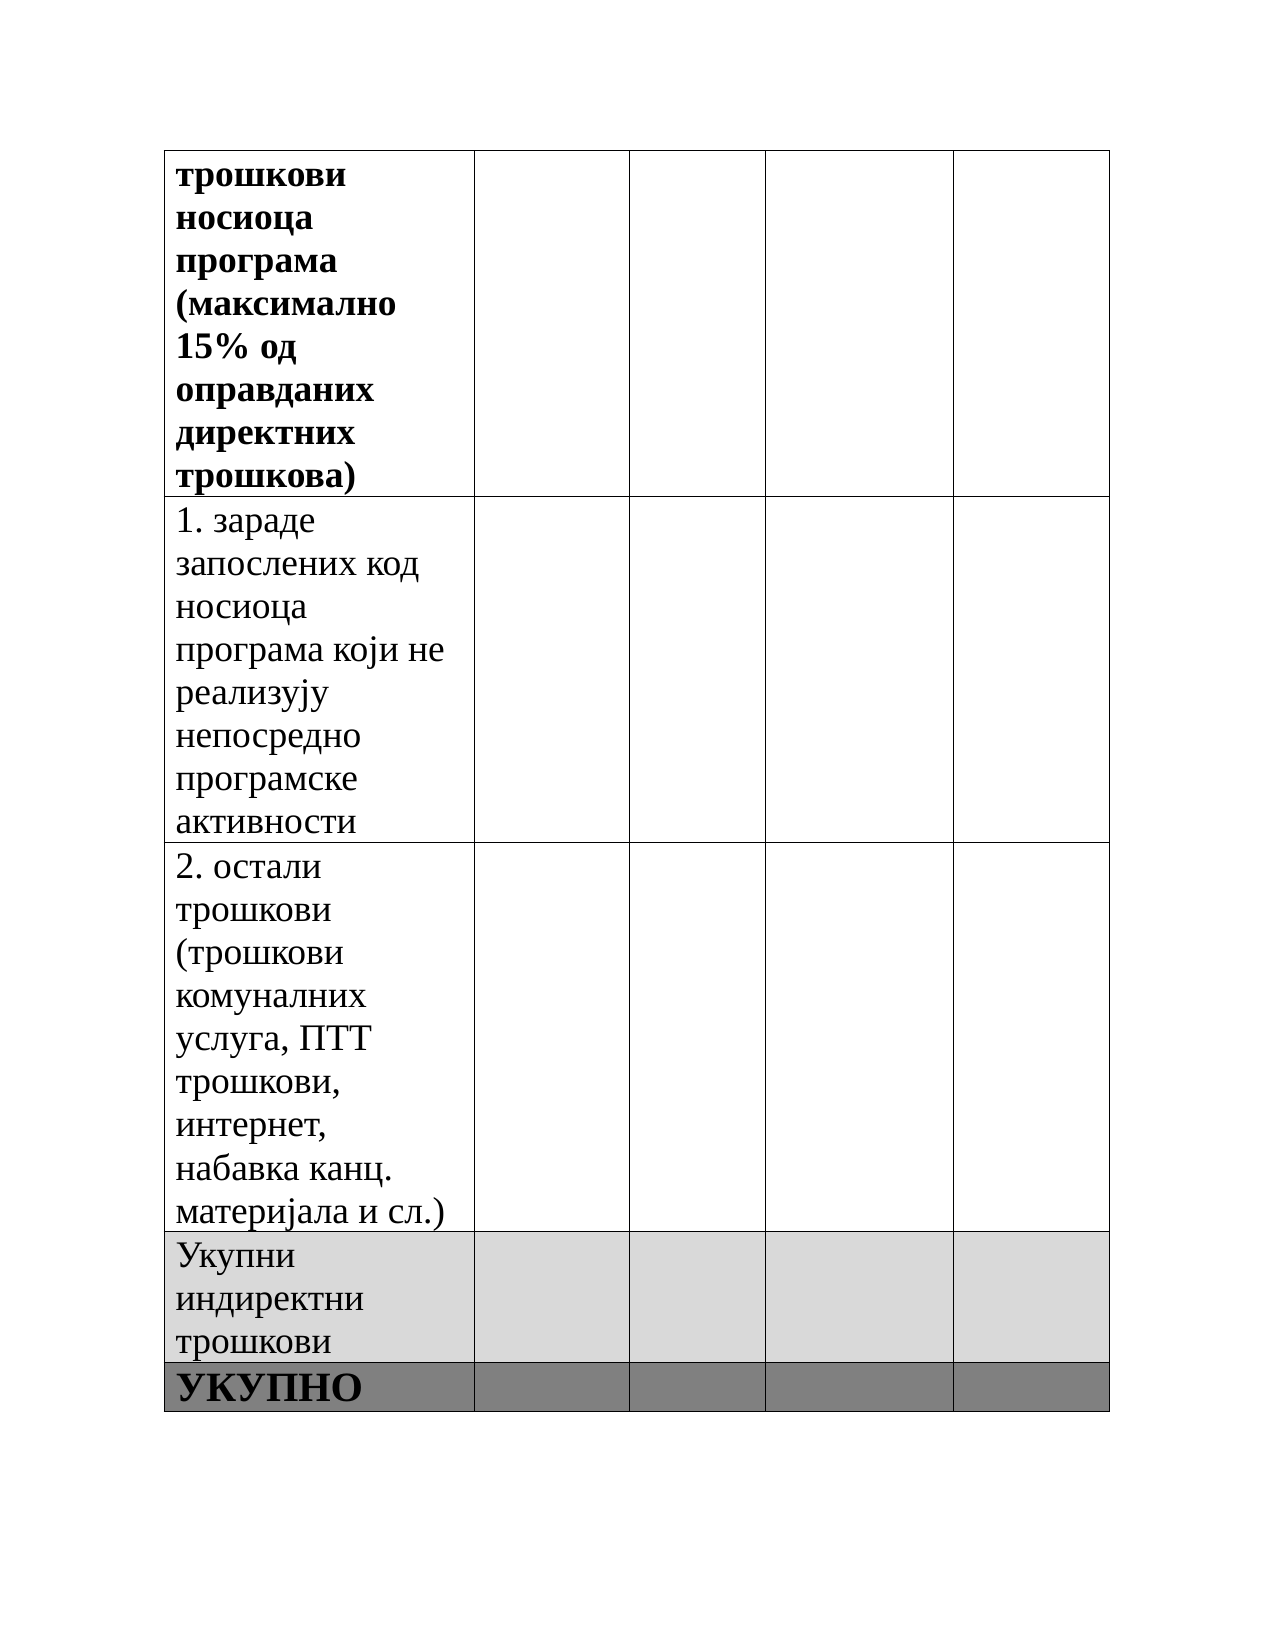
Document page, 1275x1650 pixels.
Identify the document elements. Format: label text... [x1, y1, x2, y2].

table_cell [475, 497, 629, 842]
table_cell [954, 497, 1109, 842]
table_cell [475, 843, 629, 1231]
table_cell [630, 497, 765, 842]
table_cell трошкови носиоца програма (максимално 15% од оправданих директних трошкова) [165, 151, 474, 496]
table_cell Укупни индиректни трошкови [165, 1232, 474, 1362]
table_cell [475, 151, 629, 496]
table_cell [766, 151, 953, 496]
table_cell 1. зараде запослених код носиоца програма који не реализују непосредно програмске активности [165, 497, 474, 842]
table_cell [630, 1232, 765, 1362]
table_cell [766, 497, 953, 842]
table_cell [630, 843, 765, 1231]
table_cell [630, 151, 765, 496]
table_cell [954, 151, 1109, 496]
table_cell [766, 1363, 953, 1411]
table_cell [766, 843, 953, 1231]
table_cell [475, 1232, 629, 1362]
table_cell [954, 1363, 1109, 1411]
table_cell [954, 1232, 1109, 1362]
table_cell [475, 1363, 629, 1411]
table_cell [954, 843, 1109, 1231]
table_cell УКУПНО [165, 1363, 474, 1411]
table_cell [766, 1232, 953, 1362]
table_cell [630, 1363, 765, 1411]
table_cell 2. остали трошкови (трошкови комуналних услуга, ПТТ трошкови, интернет, набавка канц. материјала и сл.) [165, 843, 474, 1231]
